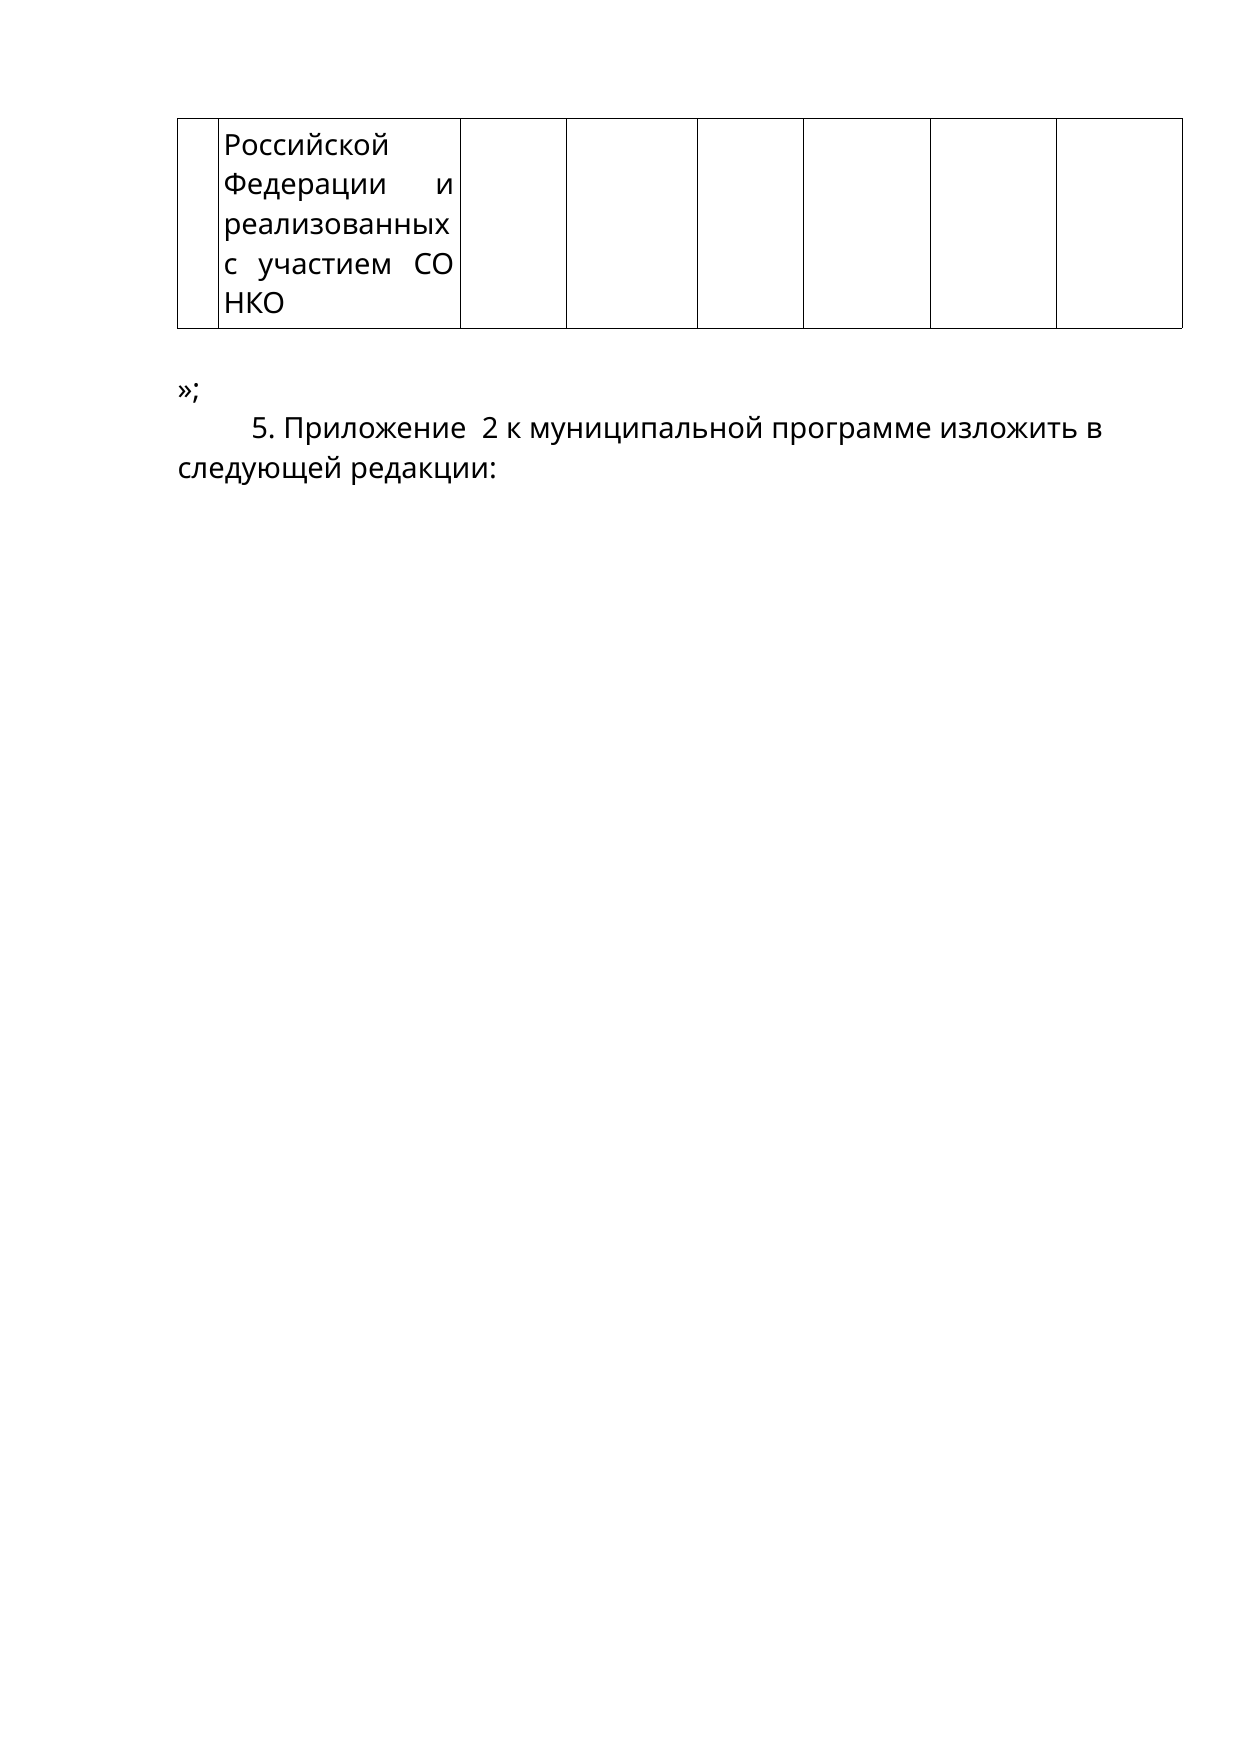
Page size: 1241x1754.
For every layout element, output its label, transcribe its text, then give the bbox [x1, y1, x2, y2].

table_header [804, 119, 930, 328]
table_header [461, 119, 566, 328]
table_header Российской Федерации и реализованных с участием СО НКО [219, 119, 460, 328]
table_header [178, 119, 218, 328]
table_header [567, 119, 697, 328]
table_header [1057, 119, 1182, 328]
text 5. Приложение 2 к муниципальной программе изложить в следующей редакции: [177, 408, 1181, 487]
text »; [177, 329, 1181, 408]
table_header [698, 119, 803, 328]
table_header [931, 119, 1056, 328]
